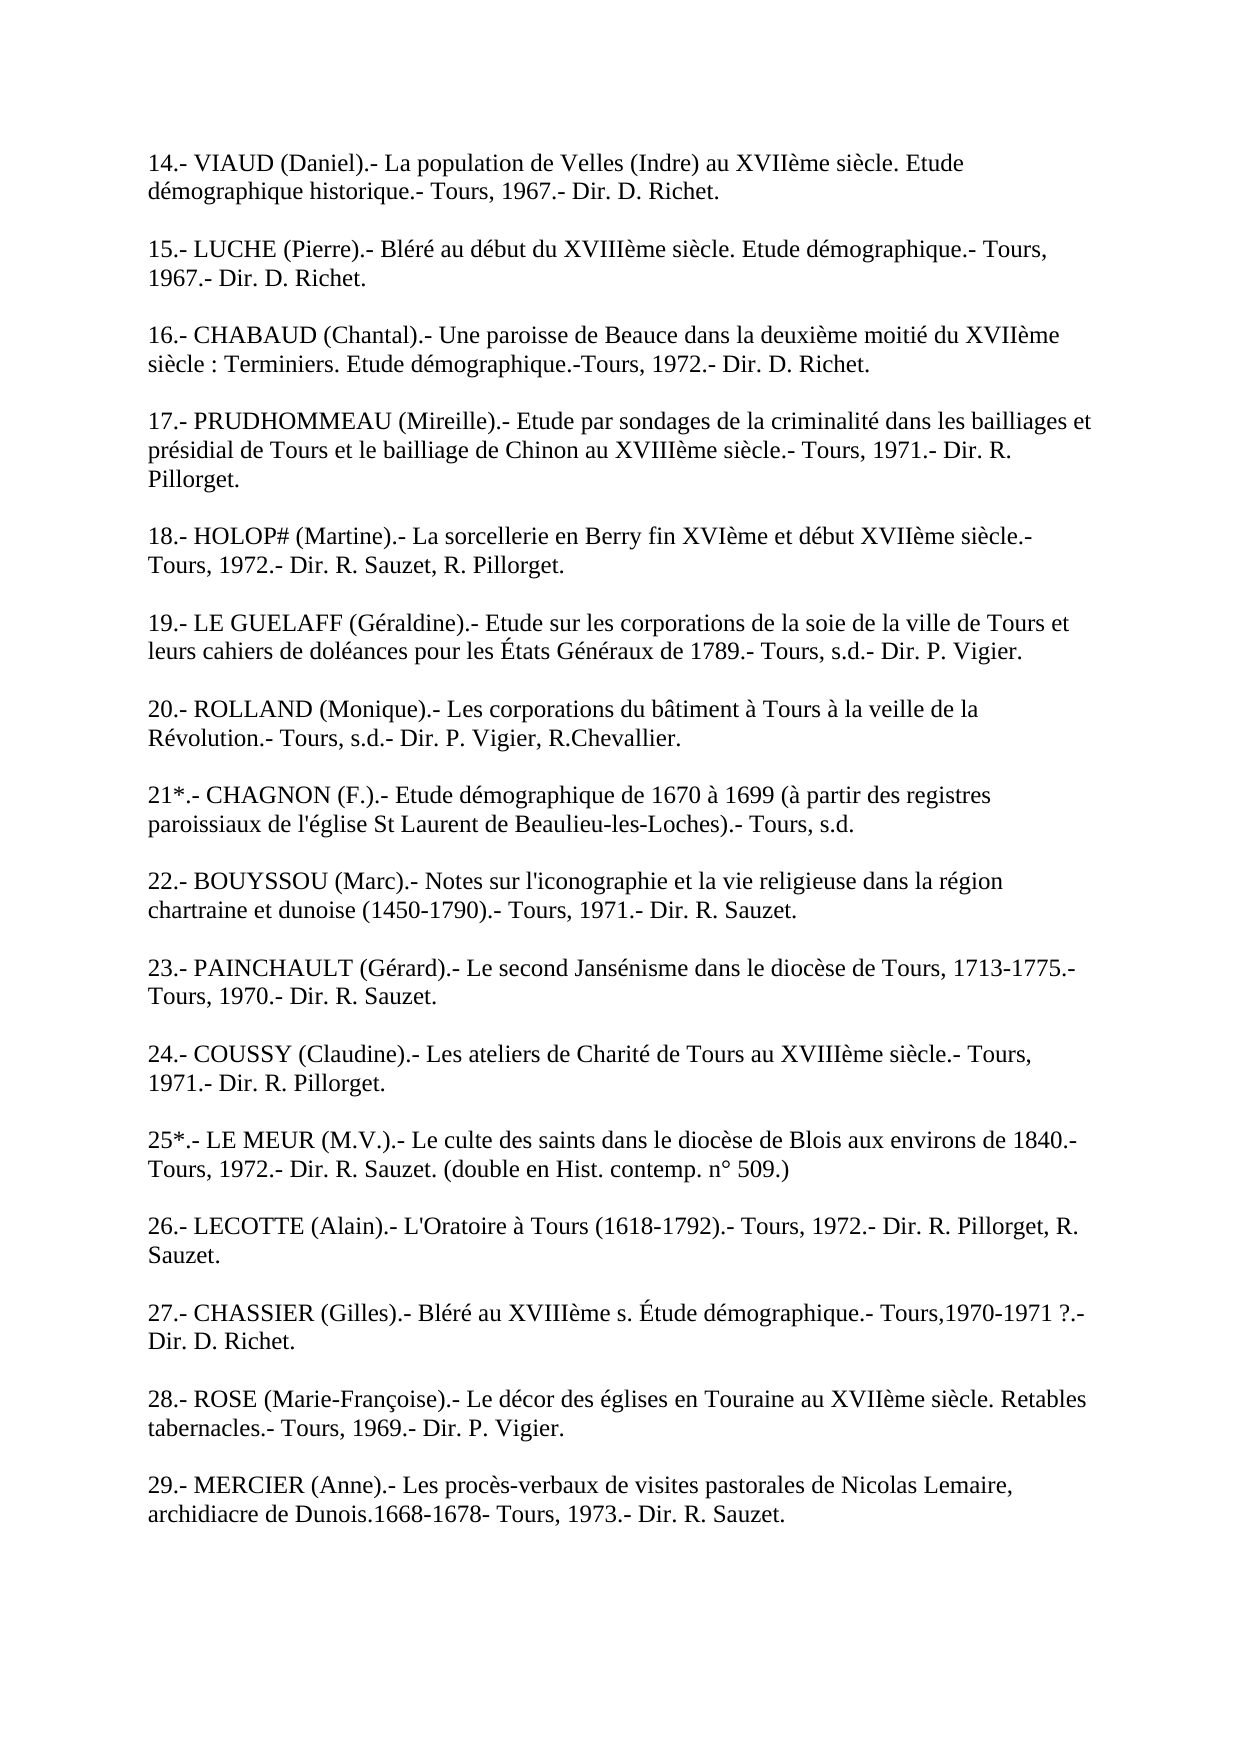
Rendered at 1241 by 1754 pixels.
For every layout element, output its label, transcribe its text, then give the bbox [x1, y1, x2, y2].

text 14.- VIAUD (Daniel).- La population de Velles (Indre) au XVIIème siècle. Etude démographique historique.- Tours, 1967.- Dir. D. Richet. 15.- LUCHE (Pierre).- Bléré au début du XVIIIème siècle. Etude démographique.- Tours, 1967.- Dir. D. Richet. 16.- CHABAUD (Chantal).- Une paroisse de Beauce dans la deuxième moitié du XVIIème siècle : Terminiers. Etude démographique.-Tours, 1972.- Dir. D. Richet. 17.- PRUDHOMMEAU (Mireille).- Etude par sondages de la criminalité dans les bailliages et présidial de Tours et le bailliage de Chinon au XVIIIème siècle.- Tours, 1971.- Dir. R. Pillorget. 18.- HOLOP# (Martine).- La sorcellerie en Berry fin XVIème et début XVIIème siècle.- Tours, 1972.- Dir. R. Sauzet, R. Pillorget. 19.- LE GUELAFF (Géraldine).- Etude sur les corporations de la soie de la ville de Tours et leurs cahiers de doléances pour les États Généraux de 1789.- Tours, s.d.- Dir. P. Vigier. 20.- ROLLAND (Monique).- Les corporations du bâtiment à Tours à la veille de la Révolution.- Tours, s.d.- Dir. P. Vigier, R.Chevallier. 21*.- CHAGNON (F.).- Etude démographique de 1670 à 1699 (à partir des registres paroissiaux de l'église St Laurent de Beaulieu-les-Loches).- Tours, s.d. 22.- BOUYSSOU (Marc).- Notes sur l'iconographie et la vie religieuse dans la région chartraine et dunoise (1450-1790).- Tours, 1971.- Dir. R. Sauzet. 23.- PAINCHAULT (Gérard).- Le second Jansénisme dans le diocèse de Tours, 1713-1775.- Tours, 1970.- Dir. R. Sauzet. 24.- COUSSY (Claudine).- Les ateliers de Charité de Tours au XVIIIème siècle.- Tours, 1971.- Dir. R. Pillorget. 25*.- LE MEUR (M.V.).- Le culte des saints dans le diocèse de Blois aux environs de 1840.- Tours, 1972.- Dir. R. Sauzet. (double en Hist. contemp. n° 509.) 26.- LECOTTE (Alain).- L'Oratoire à Tours (1618-1792).- Tours, 1972.- Dir. R. Pillorget, R. Sauzet. 27.- CHASSIER (Gilles).- Bléré au XVIIIème s. Étude démographique.- Tours,1970-1971 ?.- Dir. D. Richet. 28.- ROSE (Marie-Françoise).- Le décor des églises en Touraine au XVIIème siècle. Retables tabernacles.- Tours, 1969.- Dir. P. Vigier. 29.- MERCIER (Anne).- Les procès-verbaux de visites pastorales de Nicolas Lemaire, archidiacre de Dunois.1668-1678- Tours, 1973.- Dir. R. Sauzet. [148, 148, 1092, 1585]
